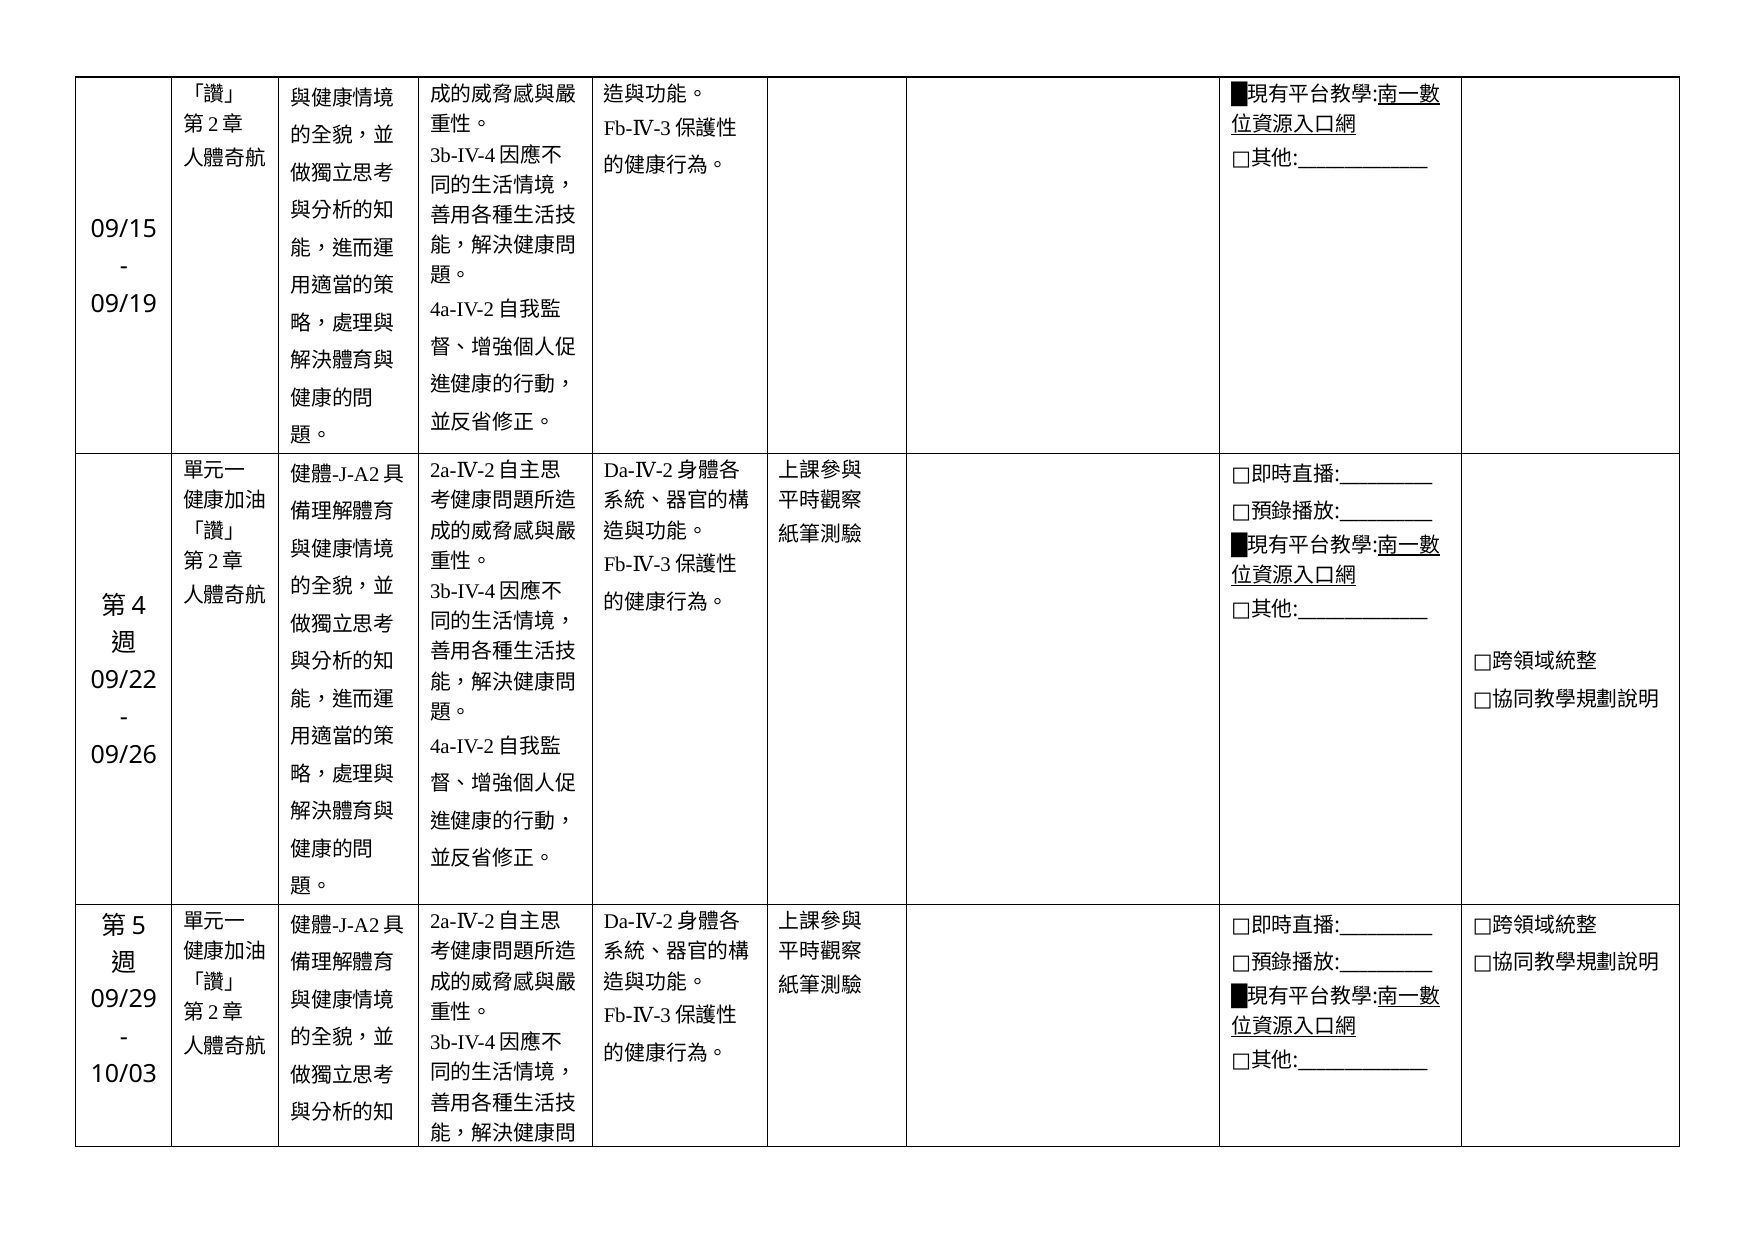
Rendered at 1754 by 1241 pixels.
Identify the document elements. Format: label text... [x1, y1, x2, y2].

table_cell 成的威脅感與嚴重性。 3b-IV-4因應不同的生活情境，善用各種生活技能，解決健康問題。 4a-IV-2自我監督、增強個人促進健康的行動，並反省修正。 [419, 78, 592, 452]
table_cell █現有平台教學:南一數位資源入口網 □其他:______________ [1220, 78, 1461, 452]
table_cell 上課參與 平時觀察 紙筆測驗 [768, 905, 906, 1146]
table_cell 與健康情境的全貌，並做獨立思考與分析的知能，進而運用適當的策略，處理與解決體育與健康的問題。 [279, 78, 418, 452]
table_cell 第4週 09/22-09/26 [76, 454, 171, 903]
table_cell 單元一 健康加油「讚」 第2章 人體奇航 [172, 454, 278, 903]
table_cell 2a-Ⅳ-2自主思考健康問題所造成的威脅感與嚴重性。 3b-IV-4因應不同的生活情境，善用各種生活技能，解決健康問題。 4a-IV-2自我監督、增強個人促進健康的行動，並反省修正。 [419, 454, 592, 903]
table_cell [1462, 78, 1679, 452]
table_cell 健體-J-A2具備理解體育與健康情境的全貌，並做獨立思考與分析的知 [279, 905, 418, 1146]
table_cell 09/15-09/19 [76, 78, 171, 452]
table_cell [907, 454, 1219, 903]
table_cell Da-Ⅳ-2身體各系統、器官的構造與功能。 Fb-Ⅳ-3保護性的健康行為。 [593, 905, 767, 1146]
table_cell □即時直播:__________ □預錄播放:__________ █現有平台教學:南一數位資源入口網 □其他:______________ [1220, 905, 1461, 1146]
table_cell [768, 78, 906, 452]
table_cell 「讚」 第2章 人體奇航 [172, 78, 278, 452]
table_cell [907, 905, 1219, 1146]
table_cell 2a-Ⅳ-2自主思考健康問題所造成的威脅感與嚴重性。 3b-IV-4因應不同的生活情境，善用各種生活技能，解決健康問 [419, 905, 592, 1146]
table_cell Da-Ⅳ-2身體各系統、器官的構造與功能。 Fb-Ⅳ-3保護性的健康行為。 [593, 454, 767, 903]
table_cell [907, 78, 1219, 452]
table_cell 單元一 健康加油「讚」 第2章 人體奇航 [172, 905, 278, 1146]
table_cell 健體-J-A2具備理解體育與健康情境的全貌，並做獨立思考與分析的知能，進而運用適當的策略，處理與解決體育與健康的問題。 [279, 454, 418, 903]
table_cell 造與功能。 Fb-Ⅳ-3保護性的健康行為。 [593, 78, 767, 452]
table_cell 第5週 09/29-10/03 [76, 905, 171, 1146]
table_cell □即時直播:__________ □預錄播放:__________ █現有平台教學:南一數位資源入口網 □其他:______________ [1220, 454, 1461, 903]
table_cell □跨領域統整 □協同教學規劃說明 [1462, 905, 1679, 1146]
table_cell 上課參與 平時觀察 紙筆測驗 [768, 454, 906, 903]
table_cell □跨領域統整 □協同教學規劃說明 [1462, 454, 1679, 903]
